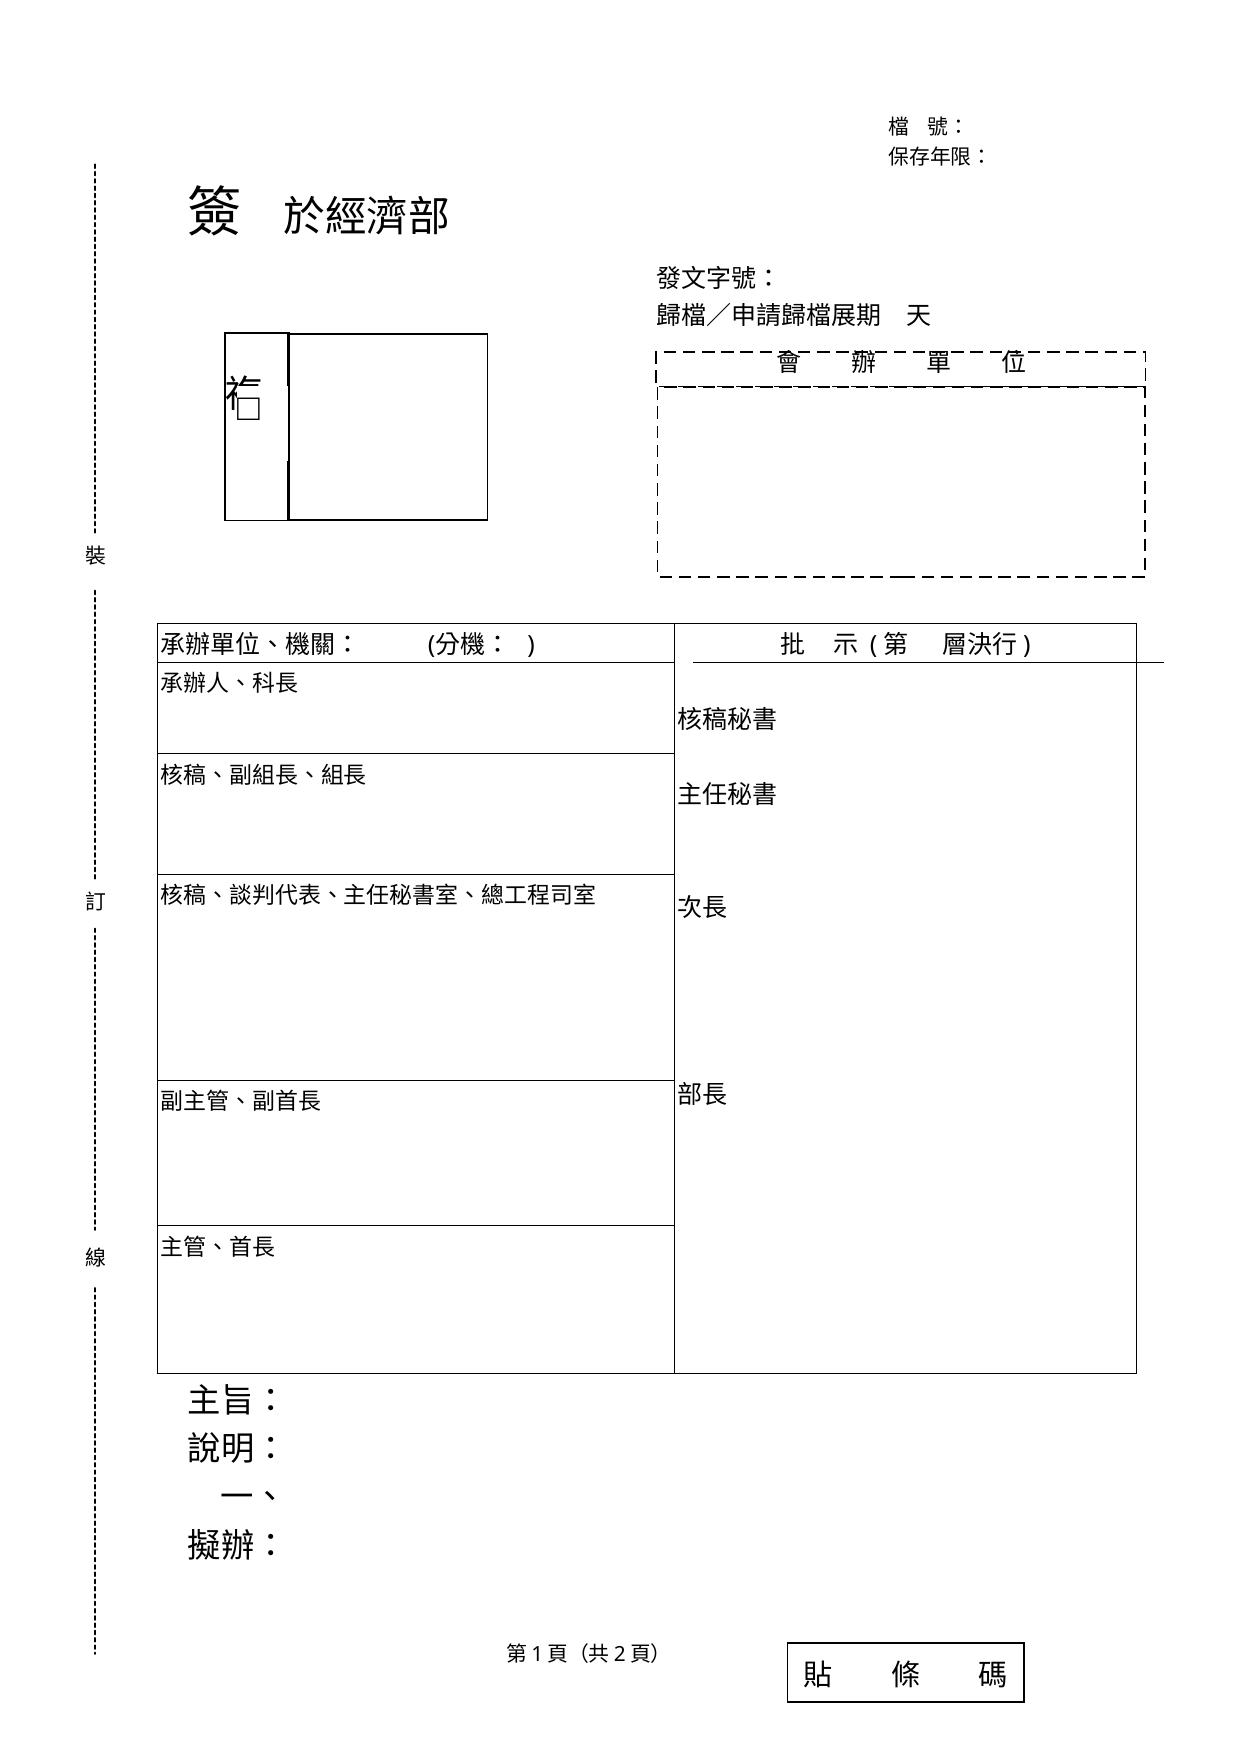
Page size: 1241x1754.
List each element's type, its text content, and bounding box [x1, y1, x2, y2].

table_cell 承辦人、科長 [158, 663, 674, 753]
text 檔 號： [888, 110, 1072, 140]
table_header 承辦單位、機關： (分機： ) [158, 624, 674, 662]
table_cell 副主管、副首長 [158, 1081, 674, 1225]
text 簽 於經濟部 [873, 103, 1087, 191]
table_cell 主管、首長 [158, 1226, 674, 1373]
text 發文字號： [656, 258, 1085, 294]
text 說明： [187, 1422, 1053, 1470]
text □ [237, 386, 288, 428]
table_cell 核稿、談判代表、主任秘書室、總工程司室 [158, 875, 674, 1080]
text 擬辦： [187, 1518, 1053, 1567]
table_header 批 示 ( 第 層決行 ) 核稿秘書 主任秘書 次長 部長 [675, 624, 1136, 1373]
text 保存年限： [888, 140, 1072, 170]
table_cell 核稿、副組長、組長 [158, 754, 674, 874]
text 主旨： [187, 1374, 1053, 1422]
text 簽 於經濟部 [788, 1644, 1023, 1701]
text 歸檔／申請歸檔展期 天 [656, 296, 1085, 332]
text 貼條碼 [803, 1646, 1008, 1696]
text 簽 於經濟部 [187, 164, 1053, 248]
